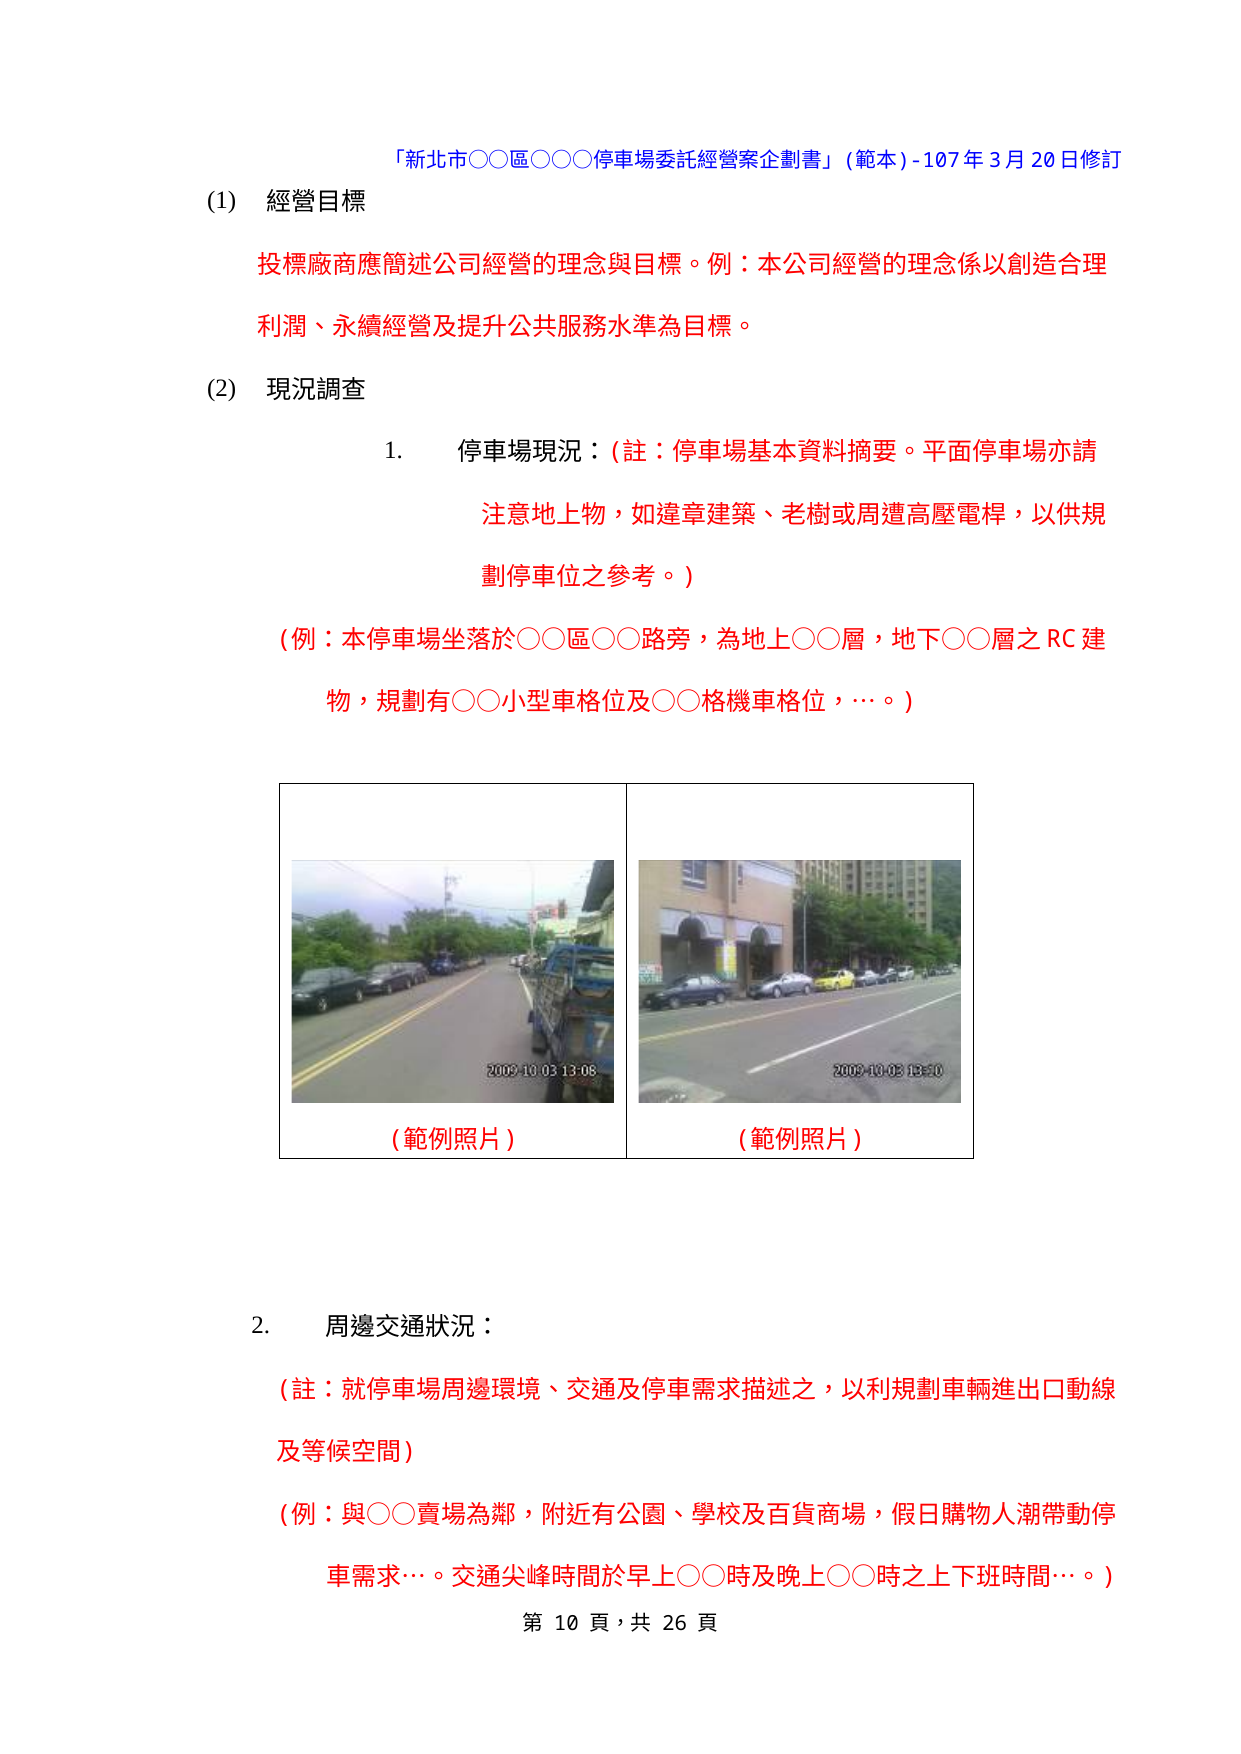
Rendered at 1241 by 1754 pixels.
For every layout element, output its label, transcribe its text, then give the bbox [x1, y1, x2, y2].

table_header (範例照片) [627, 784, 973, 1158]
list 周邊交通狀況： [251, 1283, 1122, 1346]
list 停車場現況：(註：停車場基本資料摘要。平面停車場亦請注意地上物，如違章建築、老樹或周遭高壓電桿，以供規劃停車位之參考。) [384, 408, 1122, 596]
text (例：與○○賣場為鄰，附近有公園、學校及百貨商場，假日購物人潮帶動停車需求…。交通尖峰時間於早上○○時及晚上○○時之上下班時間…。) [276, 1471, 1122, 1596]
table_header (範例照片) [280, 784, 626, 1158]
list 經營目標 [207, 158, 1122, 221]
text 投標廠商應簡述公司經營的理念與目標。例：本公司經營的理念係以創造合理利潤、永續經營及提升公共服務水準為目標。 [257, 221, 1122, 346]
text (註：就停車場周邊環境、交通及停車需求描述之，以利規劃車輛進出口動線及等候空間) [276, 1346, 1122, 1471]
text (例：本停車場坐落於○○區○○路旁，為地上○○層，地下○○層之RC建物，規劃有○○小型車格位及○○格機車格位，…。) [276, 596, 1122, 721]
list 現況調查 [207, 346, 1122, 408]
